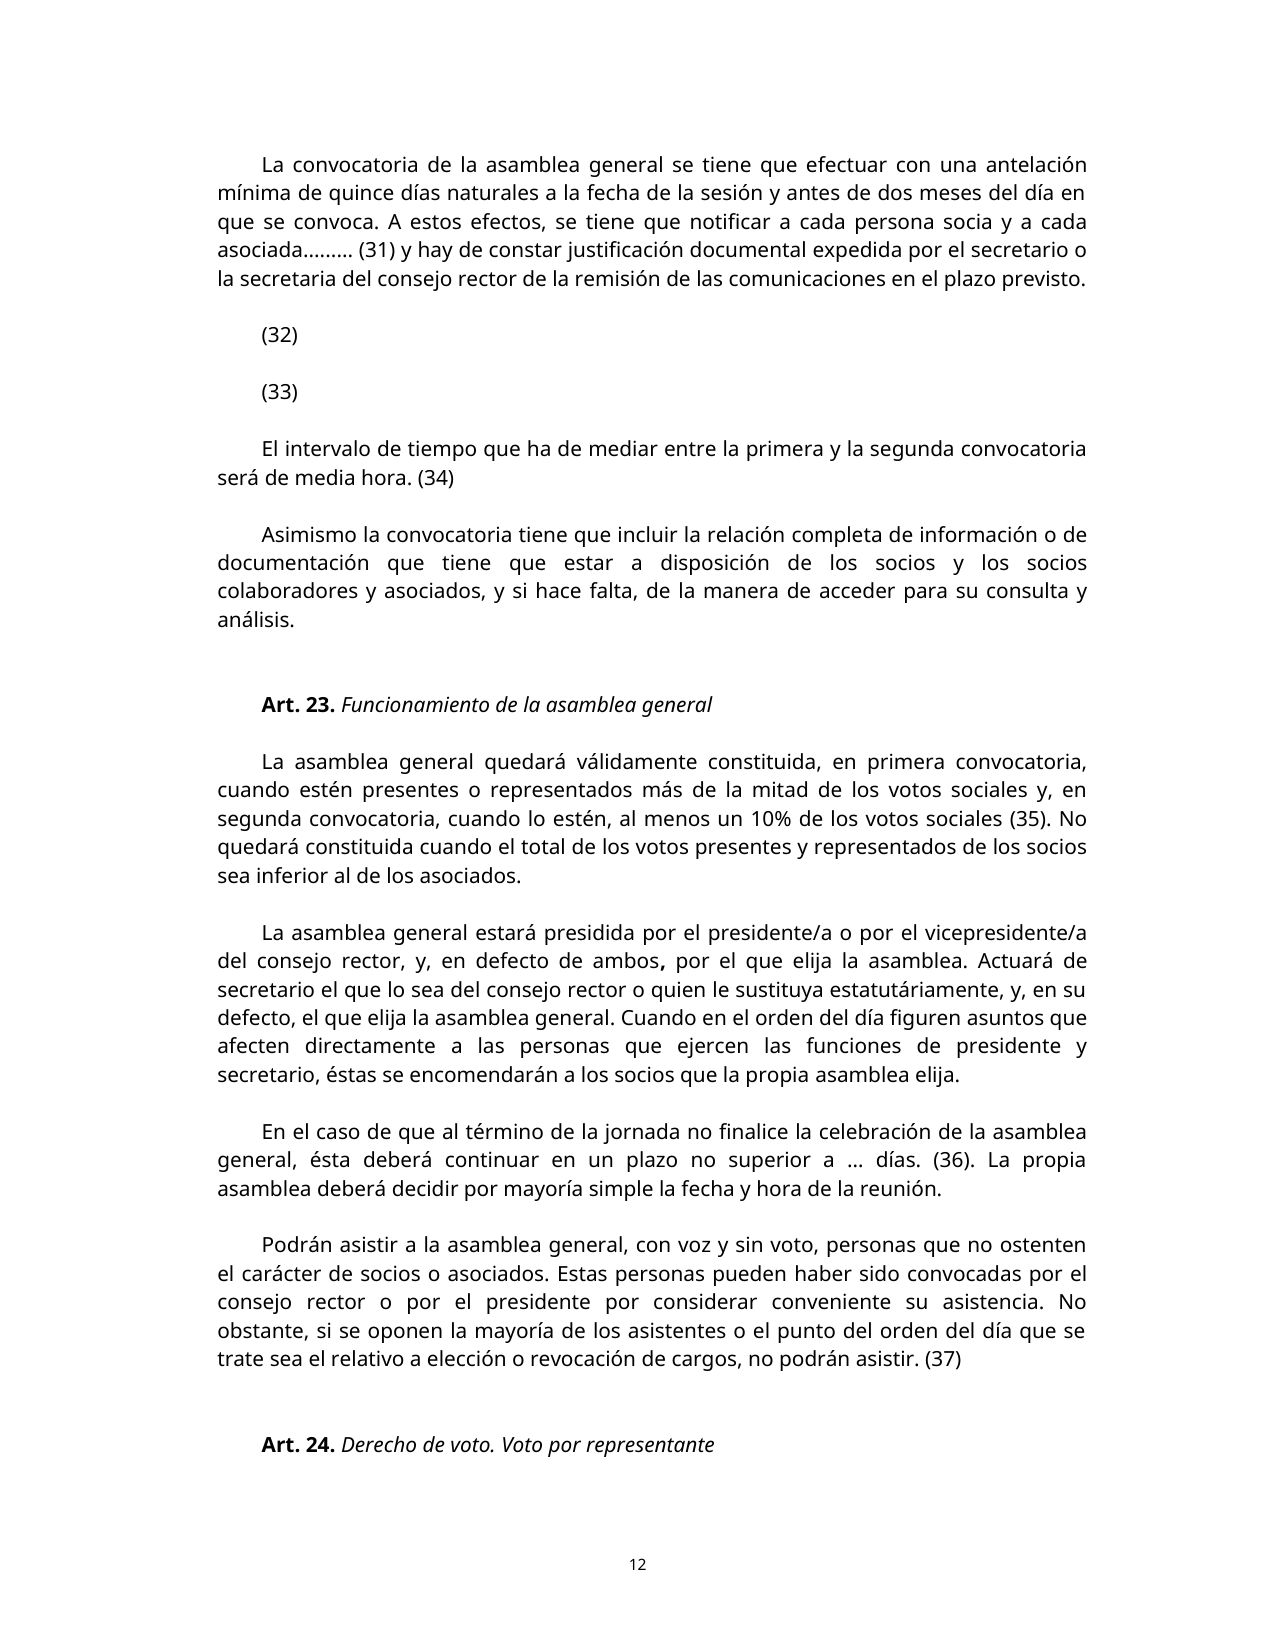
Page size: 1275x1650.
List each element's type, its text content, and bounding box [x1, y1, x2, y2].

text (33) [217, 377, 1088, 406]
text La asamblea general estará presidida por el presidente/a o por el vicepresidente/a del consejo rector, y, en defecto de ambos, por el que elija la asamblea. Actuará de secretario el que lo sea del consejo rector o quien le sustituya estatutáriamente, y, en su defecto, el que elija la asamblea general. Cuando en el orden del día figuren asuntos que afecten directamente a las personas que ejercen las funciones de presidente y secretario, éstas se encomendarán a los socios que la propia asamblea elija. [217, 918, 1088, 1088]
text La asamblea general quedará válidamente constituida, en primera convocatoria, cuando estén presentes o representados más de la mitad de los votos sociales y, en segunda convocatoria, cuando lo estén, al menos un 10% de los votos sociales (35). No quedará constituida cuando el total de los votos presentes y representados de los socios sea inferior al de los asociados. [217, 747, 1088, 889]
text Podrán asistir a la asamblea general, con voz y sin voto, personas que no ostenten el carácter de socios o asociados. Estas personas pueden haber sido convocadas por el consejo rector o por el presidente por considerar conveniente su asistencia. No obstante, si se oponen la mayoría de los asistentes o el punto del orden del día que se trate sea el relativo a elección o revocación de cargos, no podrán asistir. (37) [217, 1231, 1088, 1373]
text Art. 24. Derecho de voto. Voto por representante [217, 1430, 1088, 1458]
text (32) [217, 321, 1088, 349]
text Asimismo la convocatoria tiene que incluir la relación completa de información o de documentación que tiene que estar a disposición de los socios y los socios colaboradores y asociados, y si hace falta, de la manera de acceder para su consulta y análisis. [217, 520, 1088, 633]
text El intervalo de tiempo que ha de mediar entre la primera y la segunda convocatoria será de media hora. (34) [217, 434, 1088, 491]
text En el caso de que al término de la jornada no finalice la celebración de la asamblea general, ésta deberá continuar en un plazo no superior a … días. (36). La propia asamblea deberá decidir por mayoría simple la fecha y hora de la reunión. [217, 1117, 1088, 1202]
text La convocatoria de la asamblea general se tiene que efectuar con una antelación mínima de quince días naturales a la fecha de la sesión y antes de dos meses del día en que se convoca. A estos efectos, se tiene que notificar a cada persona socia y a cada asociada......... (31) y hay de constar justificación documental expedida por el secretario o la secretaria del consejo rector de la remisión de las comunicaciones en el plazo previsto. [217, 150, 1088, 292]
text Art. 23. Funcionamiento de la asamblea general [217, 690, 1088, 719]
